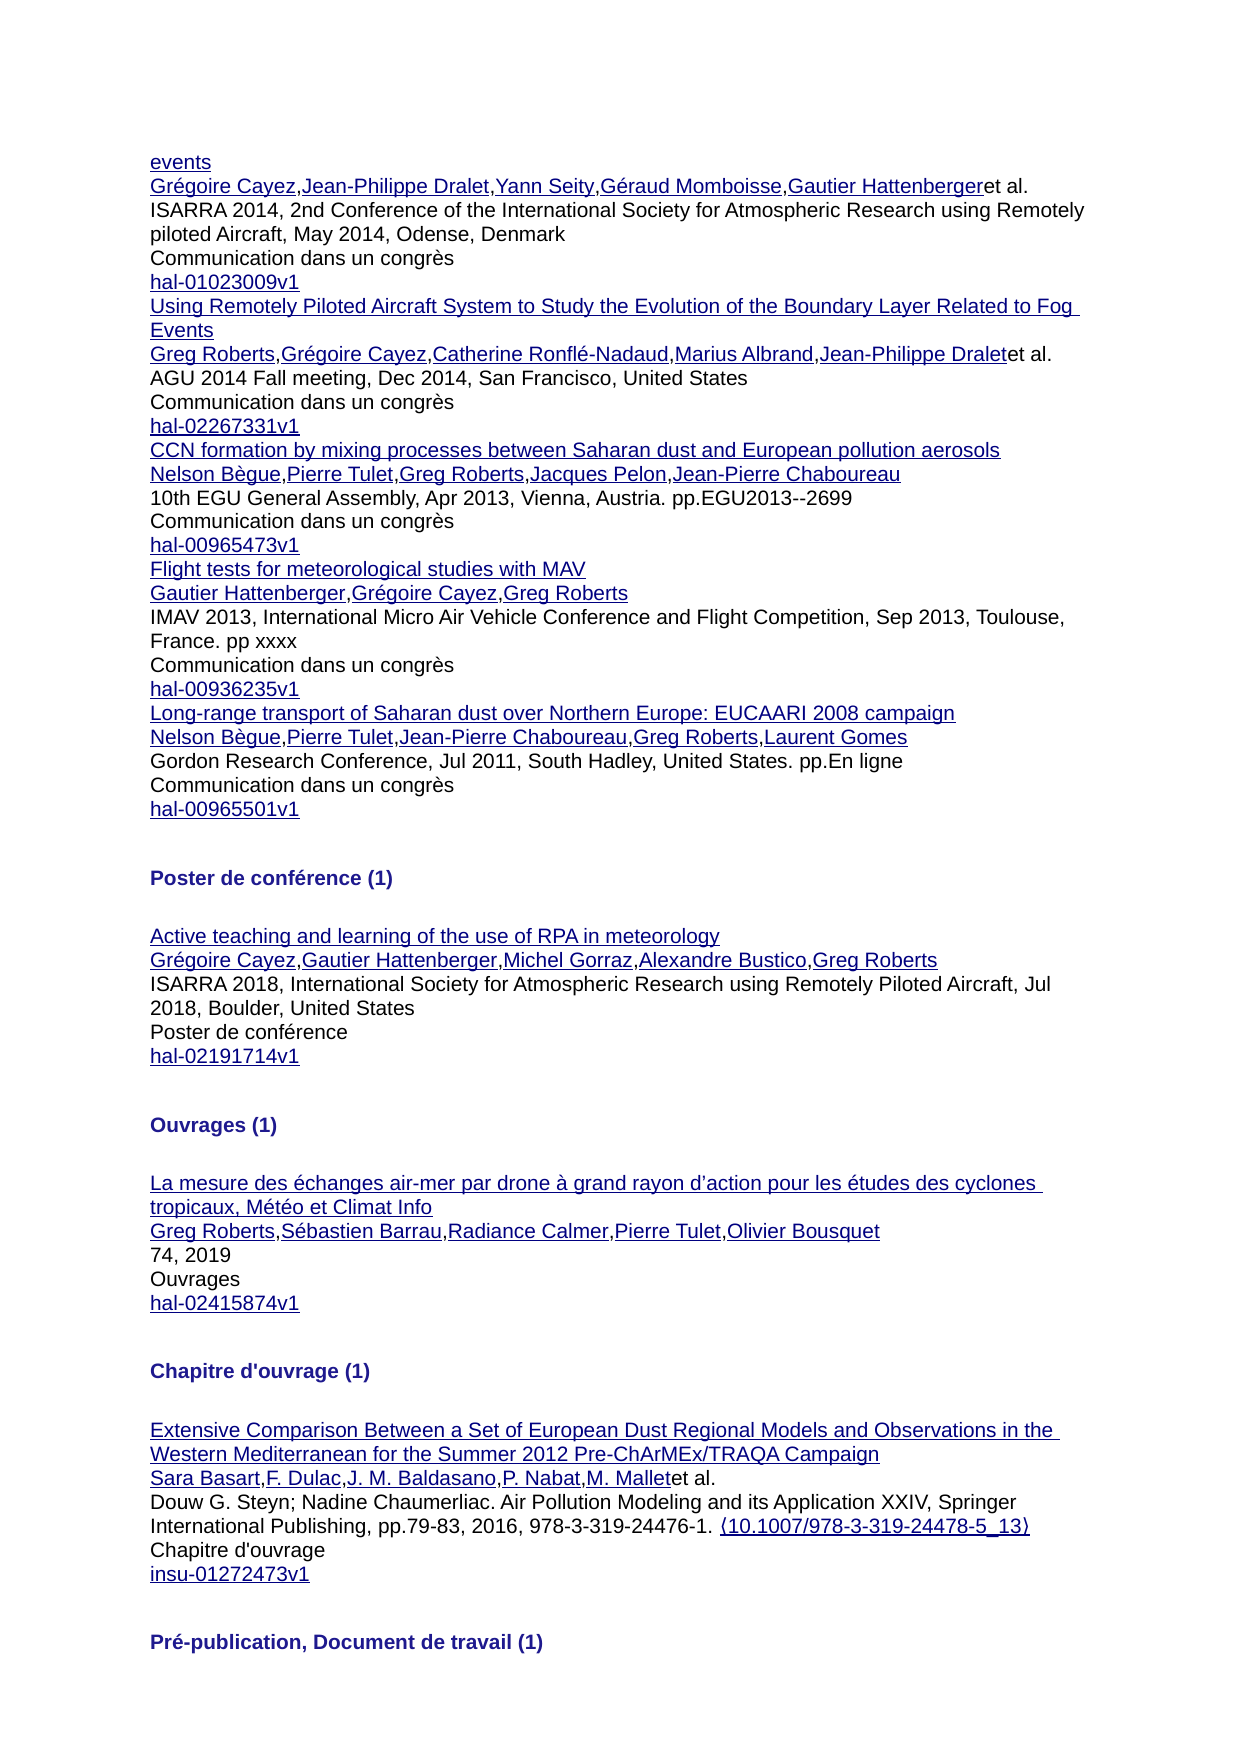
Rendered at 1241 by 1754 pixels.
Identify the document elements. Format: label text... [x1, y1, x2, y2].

table_cell Long-range transport of Saharan dust over Northern Europe: EUCAARI 2008 campaign Nelson Bègue,Pierre Tulet,Jean-Pierre Chaboureau,Greg Roberts,Laurent Gomes Gordon Research Conference, Jul 2011, South Hadley, United States. pp.En ligne Communication dans un congrès hal-00965501v1 [150, 701, 1090, 821]
table_cell Using Remotely Piloted Aircraft System to Study the Evolution of the Boundary Layer Related to Fog Events Greg Roberts,Grégoire Cayez,Catherine Ronflé-Nadaud,Marius Albrand,Jean-Philippe Draletet al. AGU 2014 Fall meeting, Dec 2014, San Francisco, United States Communication dans un congrès hal-02267331v1 [150, 294, 1090, 437]
table_cell events Grégoire Cayez,Jean-Philippe Dralet,Yann Seity,Géraud Momboisse,Gautier Hattenbergeret al. ISARRA 2014, 2nd Conference of the International Society for Atmospheric Research using Remotely piloted Aircraft, May 2014, Odense, Denmark Communication dans un congrès hal-01023009v1 [150, 150, 1090, 294]
subtitle Ouvrages (1) [150, 1112, 1090, 1136]
table_cell Flight tests for meteorological studies with MAV Gautier Hattenberger,Grégoire Cayez,Greg Roberts IMAV 2013, International Micro Air Vehicle Conference and Flight Competition, Sep 2013, Toulouse, France. pp xxxx Communication dans un congrès hal-00936235v1 [150, 557, 1090, 701]
subtitle Pré-publication, Document de travail (1) [150, 1630, 1090, 1654]
table_header Active teaching and learning of the use of RPA in meteorology Grégoire Cayez,Gautier Hattenberger,Michel Gorraz,Alexandre Bustico,Greg Roberts ISARRA 2018, International Society for Atmospheric Research using Remotely Piloted Aircraft, Jul 2018, Boulder, United States Poster de conférence hal-02191714v1 [150, 924, 1090, 1068]
table_header La mesure des échanges air-mer par drone à grand rayon d’action pour les études des cyclones tropicaux, Météo et Climat Info Greg Roberts,Sébastien Barrau,Radiance Calmer,Pierre Tulet,Olivier Bousquet 74, 2019 Ouvrages hal-02415874v1 [150, 1171, 1090, 1314]
subtitle Chapitre d'ouvrage (1) [150, 1359, 1090, 1383]
table_cell CCN formation by mixing processes between Saharan dust and European pollution aerosols Nelson Bègue,Pierre Tulet,Greg Roberts,Jacques Pelon,Jean-Pierre Chaboureau 10th EGU General Assembly, Apr 2013, Vienna, Austria. pp.EGU2013--2699 Communication dans un congrès hal-00965473v1 [150, 438, 1090, 557]
table_header Extensive Comparison Between a Set of European Dust Regional Models and Observations in the Western Mediterranean for the Summer 2012 Pre-ChArMEx/TRAQA Campaign Sara Basart,F. Dulac,J. M. Baldasano,P. Nabat,M. Malletet al. Douw G. Steyn; Nadine Chaumerliac. Air Pollution Modeling and its Application XXIV, Springer International Publishing, pp.79-83, 2016, 978-3-319-24476-1. ⟨10.1007/978-3-319-24478-5_13⟩ Chapitre d'ouvrage insu-01272473v1 [150, 1418, 1090, 1585]
subtitle Poster de conférence (1) [150, 866, 1090, 889]
